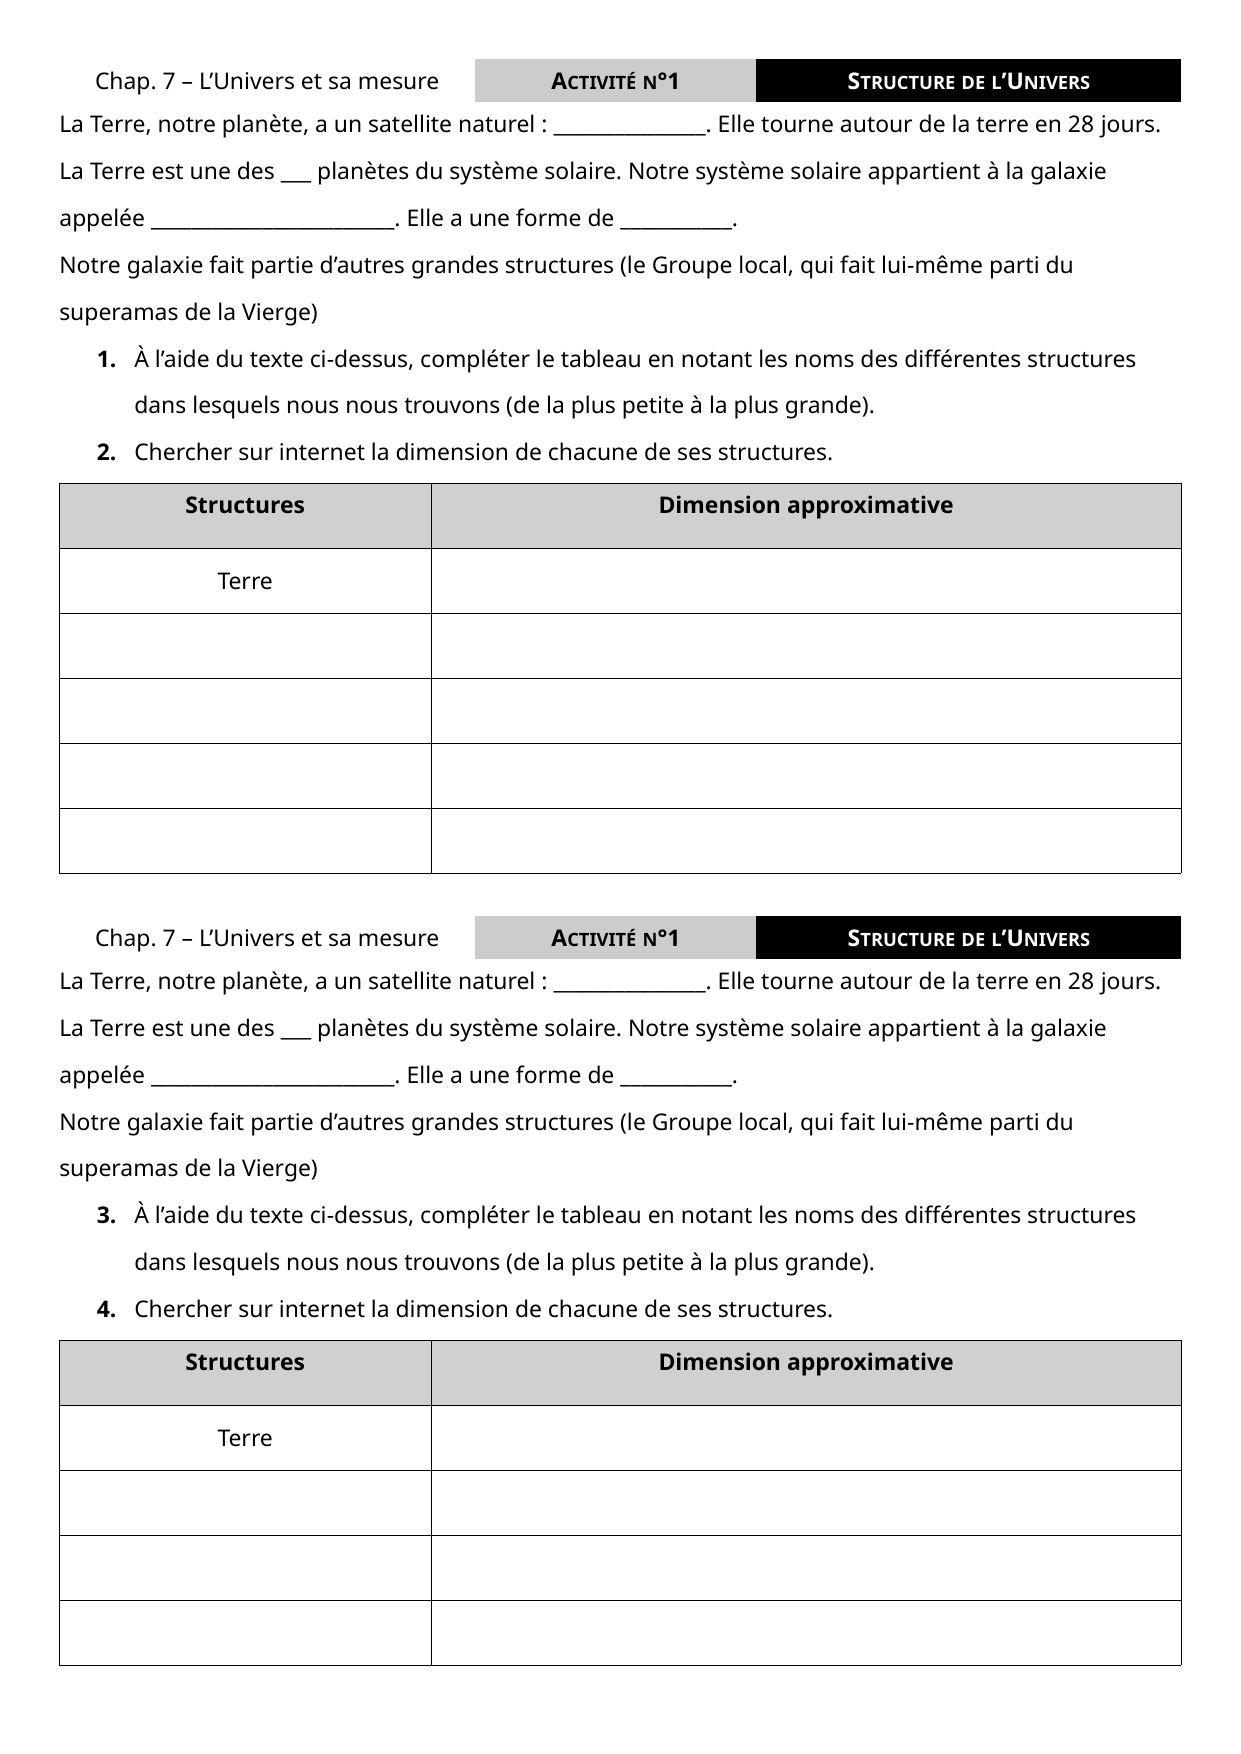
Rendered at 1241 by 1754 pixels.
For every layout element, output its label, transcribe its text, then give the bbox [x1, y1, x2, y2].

table_cell [432, 1536, 1181, 1600]
table_header Structures [60, 484, 431, 548]
table_cell [60, 1471, 431, 1535]
list Chercher sur internet la dimension de chacune de ses structures. [97, 1293, 1181, 1324]
text La Terre, notre planète, a un satellite naturel : _______________. Elle tourne autour de la terre en 28 jours. [59, 965, 1181, 996]
table_header Structures [60, 1341, 431, 1405]
table_cell Terre [60, 1406, 431, 1470]
table_header Dimension approximative [432, 1341, 1181, 1405]
list À l’aide du texte ci-dessus, compléter le tableau en notant les noms des différentes structures dans lesquels nous nous trouvons (de la plus petite à la plus grande). [97, 342, 1181, 421]
table_cell [432, 1471, 1181, 1535]
table_cell [432, 1601, 1181, 1665]
table_cell [432, 614, 1181, 678]
table_cell [60, 614, 431, 678]
text Notre galaxie fait partie d’autres grandes structures (le Groupe local, qui fait lui-même parti du superamas de la Vierge) [59, 1105, 1181, 1183]
table_cell Terre [60, 549, 431, 613]
table_cell [432, 744, 1181, 808]
table_cell [432, 679, 1181, 743]
text La Terre est une des ___ planètes du système solaire. Notre système solaire appartient à la galaxie appelée ________________________. Elle a une forme de ___________. [59, 155, 1181, 233]
list Chercher sur internet la dimension de chacune de ses structures. [97, 436, 1181, 467]
table_cell [60, 809, 431, 873]
text Notre galaxie fait partie d’autres grandes structures (le Groupe local, qui fait lui-même parti du superamas de la Vierge) [59, 249, 1181, 327]
table_cell [432, 809, 1181, 873]
table_cell [432, 549, 1181, 613]
table_header Activité n°1 [475, 59, 756, 102]
table_cell [432, 1406, 1181, 1470]
table_cell [60, 744, 431, 808]
table_header Chap. 7 – L’Univers et sa mesure [59, 59, 475, 102]
text La Terre, notre planète, a un satellite naturel : _______________. Elle tourne autour de la terre en 28 jours. [59, 108, 1181, 139]
text La Terre est une des ___ planètes du système solaire. Notre système solaire appartient à la galaxie appelée ________________________. Elle a une forme de ___________. [59, 1012, 1181, 1090]
list À l’aide du texte ci-dessus, compléter le tableau en notant les noms des différentes structures dans lesquels nous nous trouvons (de la plus petite à la plus grande). [97, 1199, 1181, 1277]
table_cell [60, 679, 431, 743]
table_header Dimension approximative [432, 484, 1181, 548]
table_header Activité n°1 [475, 916, 756, 959]
table_header Structure de l’Univers [756, 59, 1181, 102]
table_header Chap. 7 – L’Univers et sa mesure [59, 916, 475, 959]
table_cell [60, 1536, 431, 1600]
table_header Structure de l’Univers [756, 916, 1181, 959]
table_cell [60, 1601, 431, 1665]
